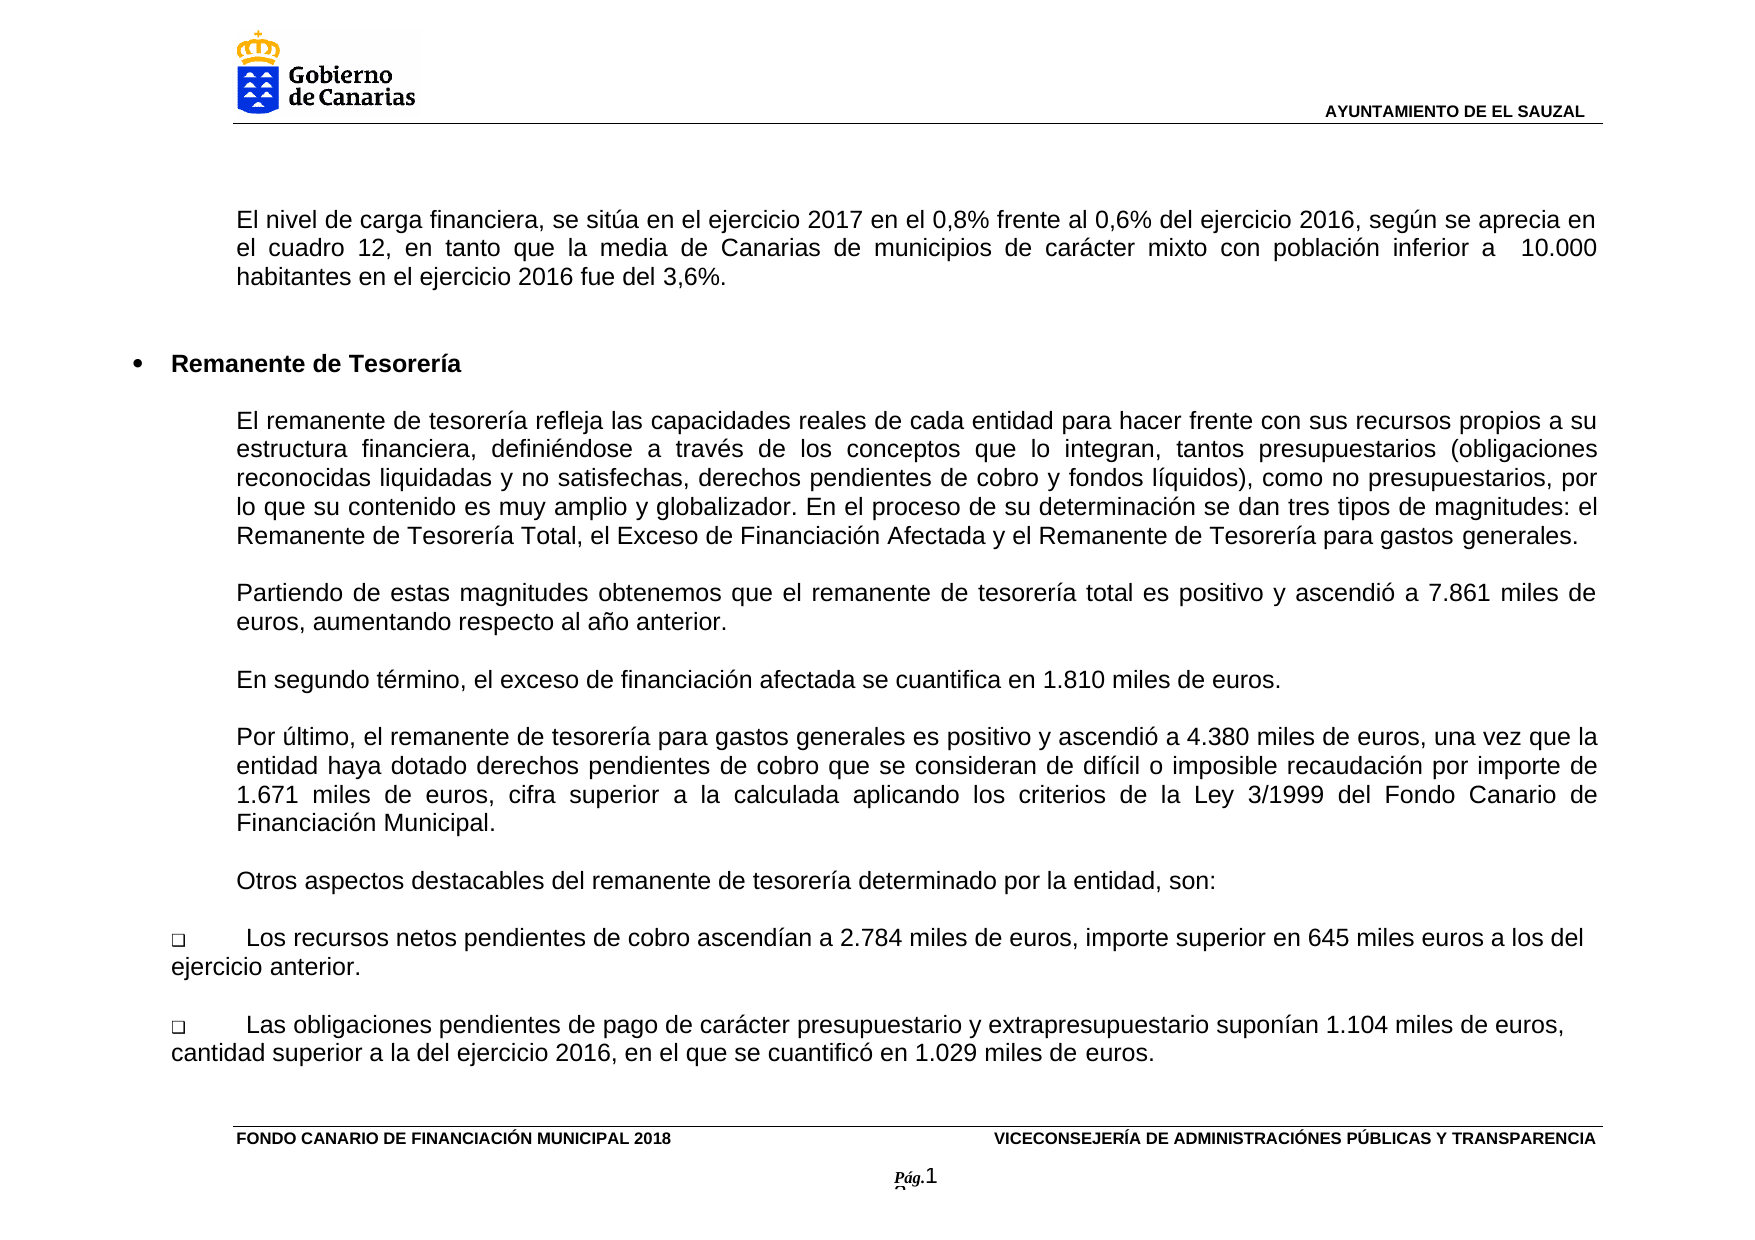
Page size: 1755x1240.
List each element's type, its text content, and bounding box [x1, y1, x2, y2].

text El remanente de tesorería refleja las capacidades reales de cada entidad para hacer frente con sus recursos propios a su estructura financiera, definiéndose a través de los conceptos que lo integran, tantos presupuestarios (obligaciones reconocidas liquidadas y no satisfechas, derechos pendientes de cobro y fondos líquidos), como no presupuestarios, por lo que su contenido es muy amplio y globalizador. En el proceso de su determinación se dan tres tipos de magnitudes: el Remanente de Tesorería Total, el Exceso de Financiación Afectada y el Remanente de Tesorería para gastos generales. [236, 406, 1600, 549]
text Otros aspectos destacables del remanente de tesorería determinado por la entidad, son: [236, 866, 1633, 894]
list Los recursos netos pendientes de cobro ascendían a 2.784 miles de euros, importe superior en 645 miles euros a los del ejercicio anterior. [171, 923, 1600, 981]
text El nivel de carga financiera, se sitúa en el ejercicio 2017 en el 0,8% frente al 0,6% del ejercicio 2016, según se aprecia en el cuadro 12, en tanto que la media de Canarias de municipios de carácter mixto con población inferior a 10.000 habitantes en el ejercicio 2016 fue del 3,6%. [236, 205, 1600, 291]
list Remanente de Tesorería [133, 348, 1633, 377]
text Por último, el remanente de tesorería para gastos generales es positivo y ascendió a 4.380 miles de euros, una vez que la entidad haya dotado derechos pendientes de cobro que se consideran de difícil o imposible recaudación por importe de 1.671 miles de euros, cifra superior a la calculada aplicando los criterios de la Ley 3/1999 del Fondo Canario de Financiación Municipal. [236, 722, 1600, 837]
text En segundo término, el exceso de financiación afectada se cuantifica en 1.810 miles de euros. [236, 664, 1633, 693]
text Partiendo de estas magnitudes obtenemos que el remanente de tesorería total es positivo y ascendió a 7.861 miles de euros, aumentando respecto al año anterior. [236, 578, 1600, 636]
list Las obligaciones pendientes de pago de carácter presupuestario y extrapresupuestario suponían 1.104 miles de euros, cantidad superior a la del ejercicio 2016, en el que se cuantificó en 1.029 miles de euros. [171, 1009, 1600, 1067]
